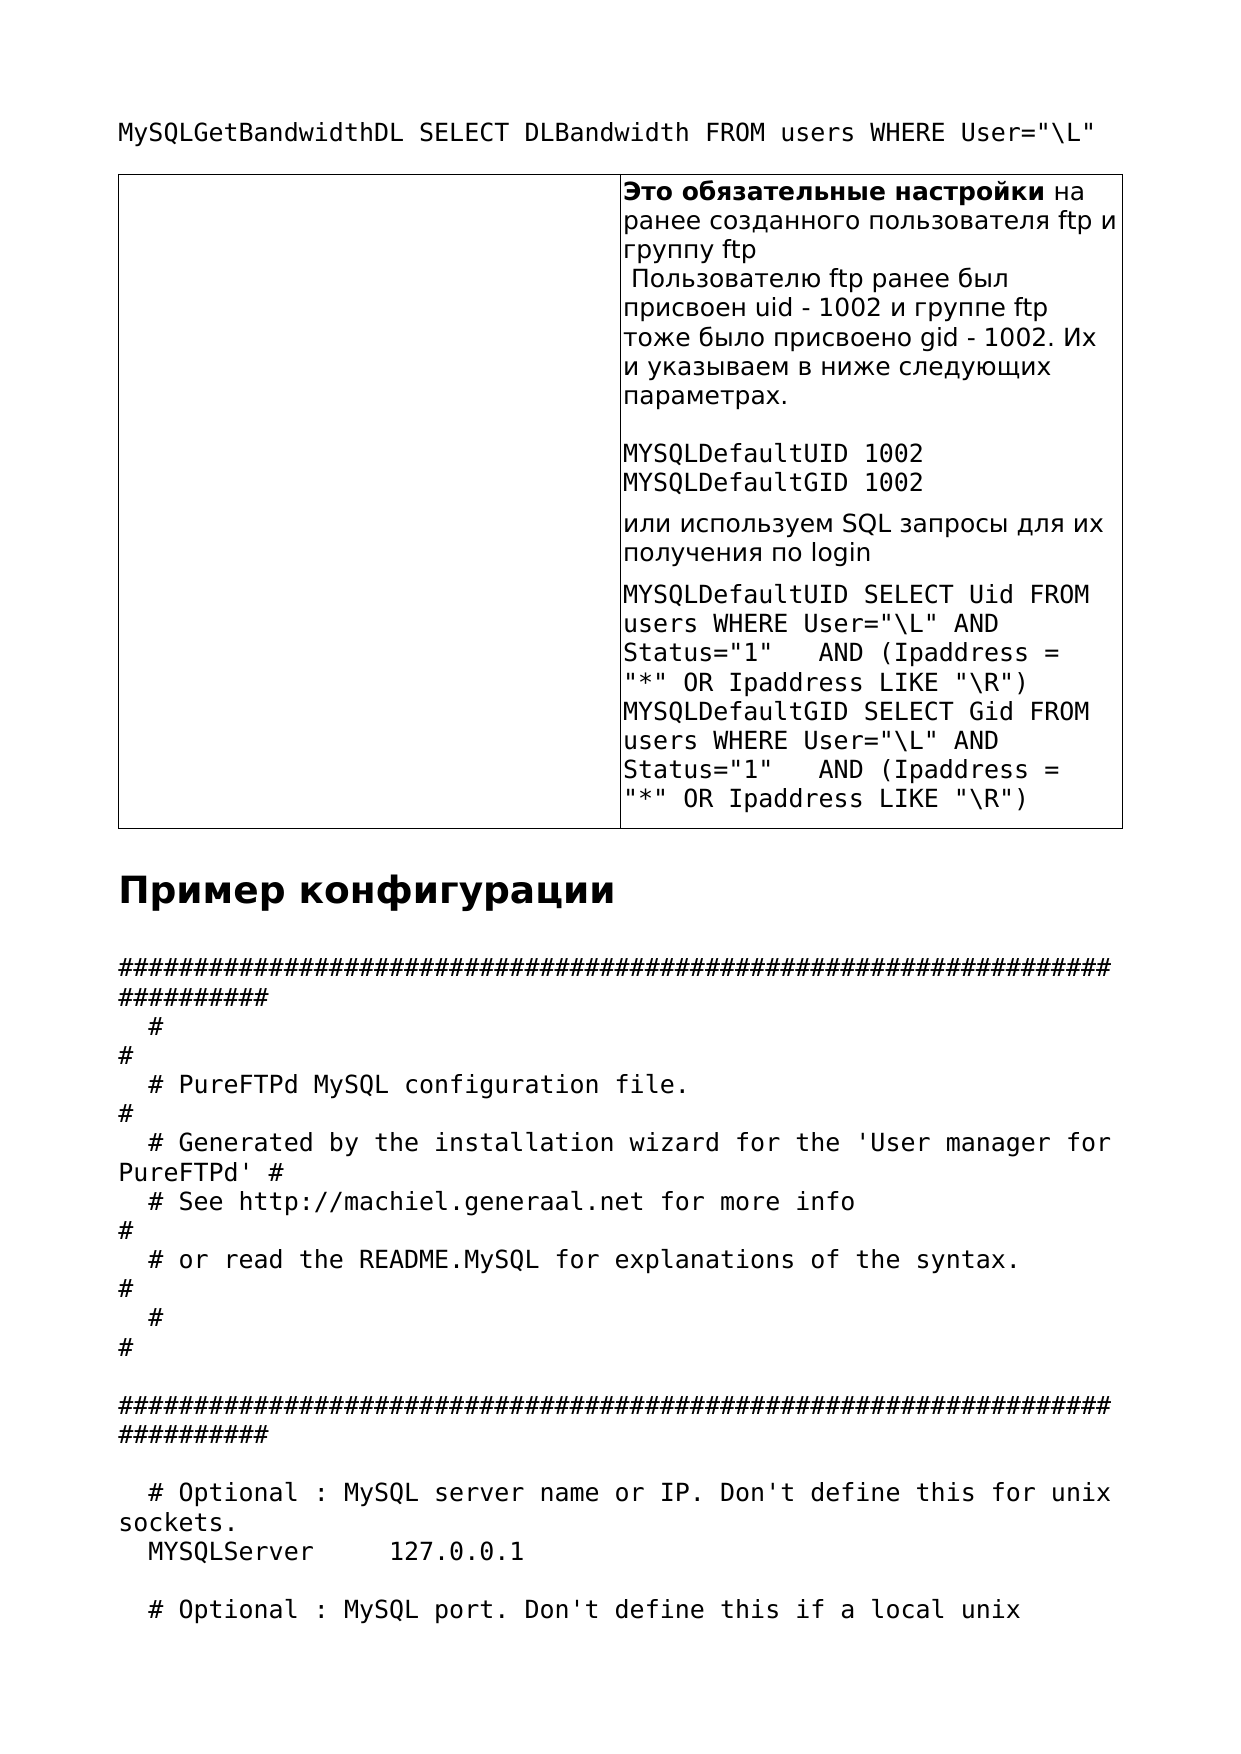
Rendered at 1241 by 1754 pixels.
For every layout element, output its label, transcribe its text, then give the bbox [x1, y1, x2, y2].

text ############################################################################ # # # PureFTPd MySQL configuration file. # # Generated by the installation wizard for the 'User manager for PureFTPd' # # See http://machiel.generaal.net for more info # # or read the README.MySQL for explanations of the syntax. # # # ############################################################################ # Optional : MySQL server name or IP. Don't define this for unix sockets. MYSQLServer 127.0.0.1 # Optional : MySQL port. Don't define this if a local unix [118, 924, 1122, 1624]
table_header Это обязательные настройки на ранее созданного пользователя ftp и группу ftp Пользователю ftp ранее был присвоен uid - 1002 и группе ftp тоже было присвоено gid - 1002. Их и указываем в ниже следующих параметрах. MYSQLDefaultUID 1002 MYSQLDefaultGID 1002 или используем SQL запросы для их получения по login MYSQLDefaultUID SELECT Uid FROM users WHERE User="\L" AND Status="1" AND (Ipaddress = "*" OR Ipaddress LIKE "\R") MYSQLDefaultGID SELECT Gid FROM users WHERE User="\L" AND Status="1" AND (Ipaddress = "*" OR Ipaddress LIKE "\R") [621, 175, 1122, 828]
subtitle Пример конфигурации [118, 868, 1122, 912]
table_header [119, 175, 620, 828]
text MySQLGetBandwidthDL SELECT DLBandwidth FROM users WHERE User="\L" [118, 118, 1122, 147]
